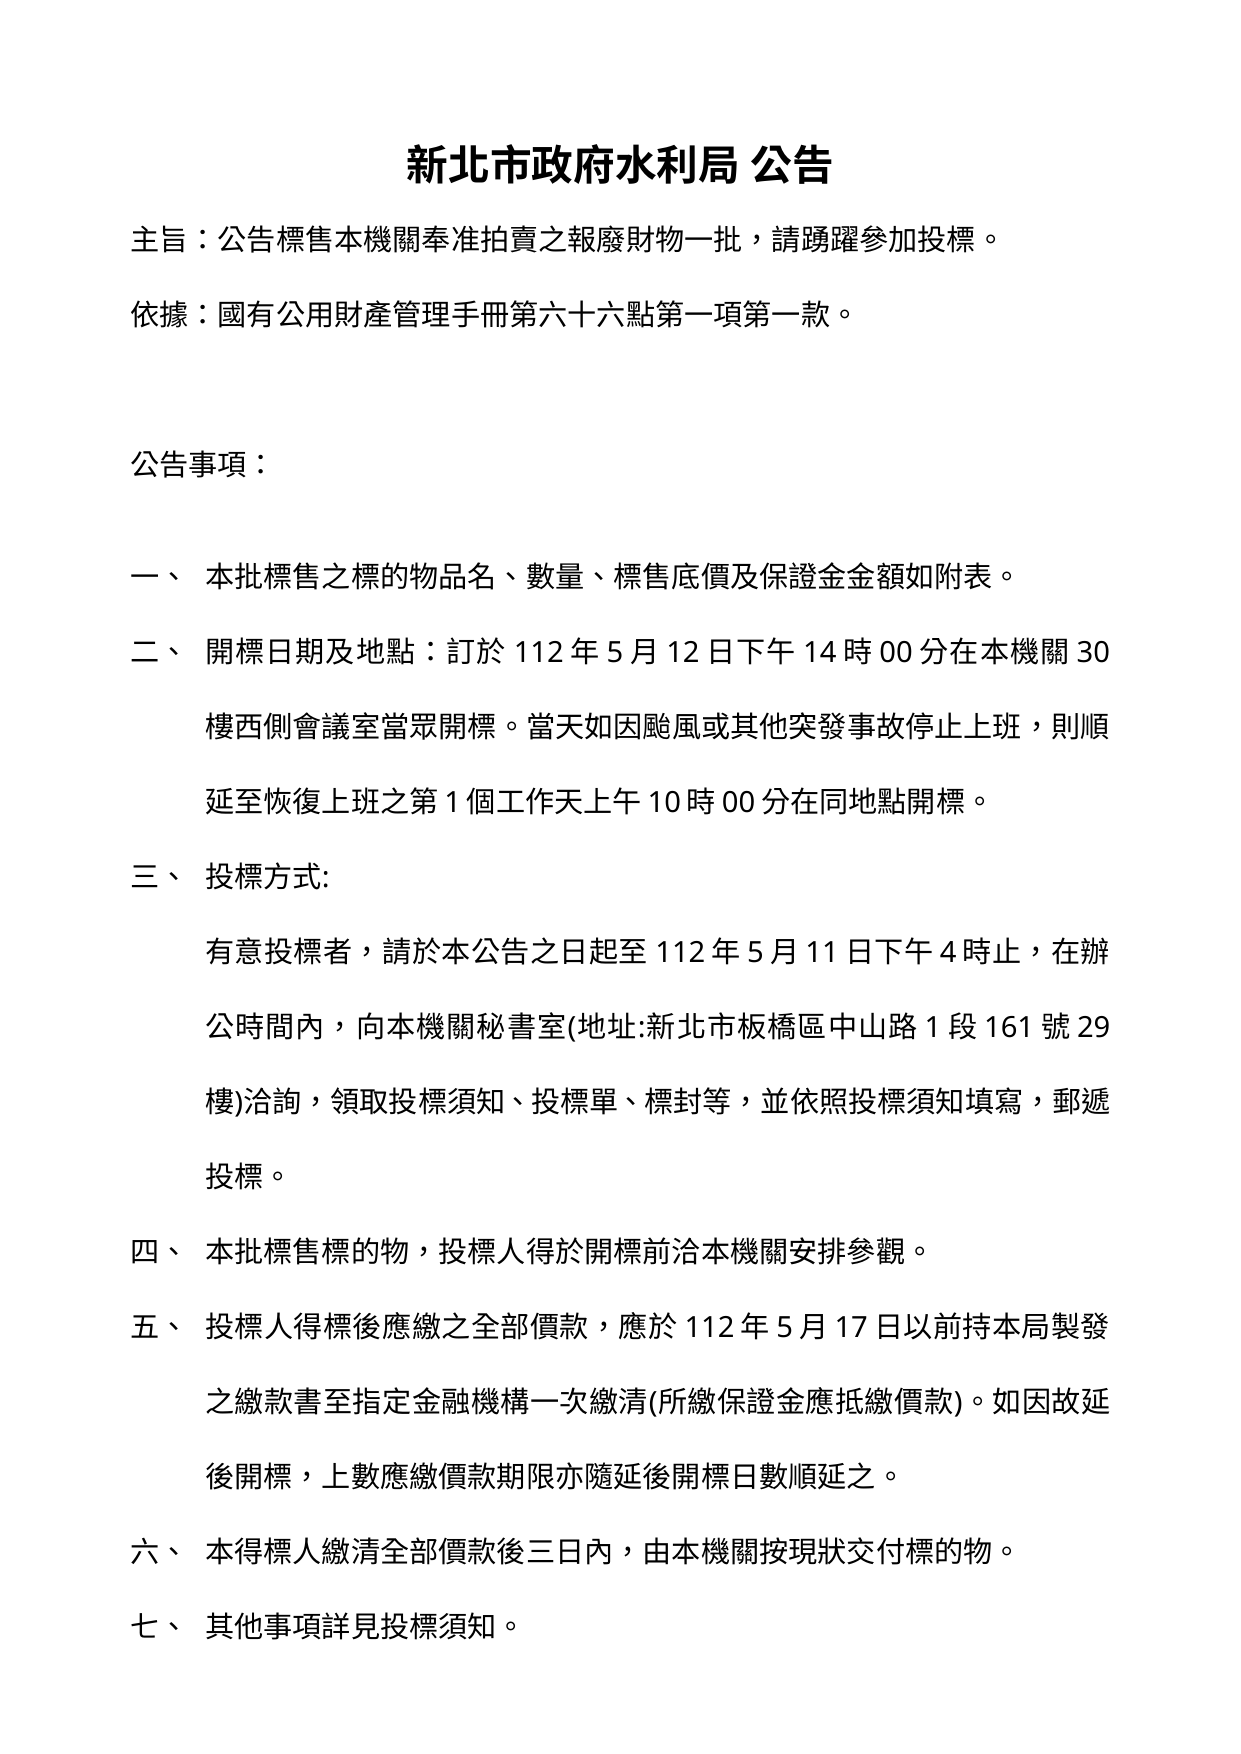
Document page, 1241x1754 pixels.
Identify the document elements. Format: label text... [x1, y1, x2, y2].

text 依據：國有公用財產管理手冊第六十六點第一項第一款。 [130, 275, 1110, 350]
list 投標方式: [130, 837, 1110, 912]
list 本批標售之標的物品名、數量、標售底價及保證金金額如附表。 [130, 537, 1110, 612]
text 新北市政府水利局 公告 [130, 125, 1110, 200]
list 其他事項詳見投標須知。 [130, 1587, 1110, 1662]
text 有意投標者，請於本公告之日起至112年5月11日下午4時止，在辦公時間內，向本機關秘書室(地址:新北市板橋區中山路1段161號29樓)洽詢，領取投標須知、投標單、標封等，並依照投標須知填寫，郵遞投標。 [205, 912, 1110, 1212]
list 開標日期及地點：訂於112年5月12日下午14時00分在本機關30樓西側會議室當眾開標。當天如因颱風或其他突發事故停止上班，則順延至恢復上班之第1個工作天上午10時00分在同地點開標。 [130, 612, 1110, 837]
list 本批標售標的物，投標人得於開標前洽本機關安排參觀。 [130, 1212, 1110, 1287]
list 投標人得標後應繳之全部價款，應於112年5月17日以前持本局製發之繳款書至指定金融機構一次繳清(所繳保證金應抵繳價款)。如因故延後開標，上數應繳價款期限亦隨延後開標日數順延之。 [130, 1287, 1110, 1512]
list 本得標人繳清全部價款後三日內，由本機關按現狀交付標的物。 [130, 1512, 1110, 1587]
text 主旨：公告標售本機關奉准拍賣之報廢財物一批，請踴躍參加投標。 [130, 200, 1110, 275]
text 公告事項： [130, 425, 1110, 500]
